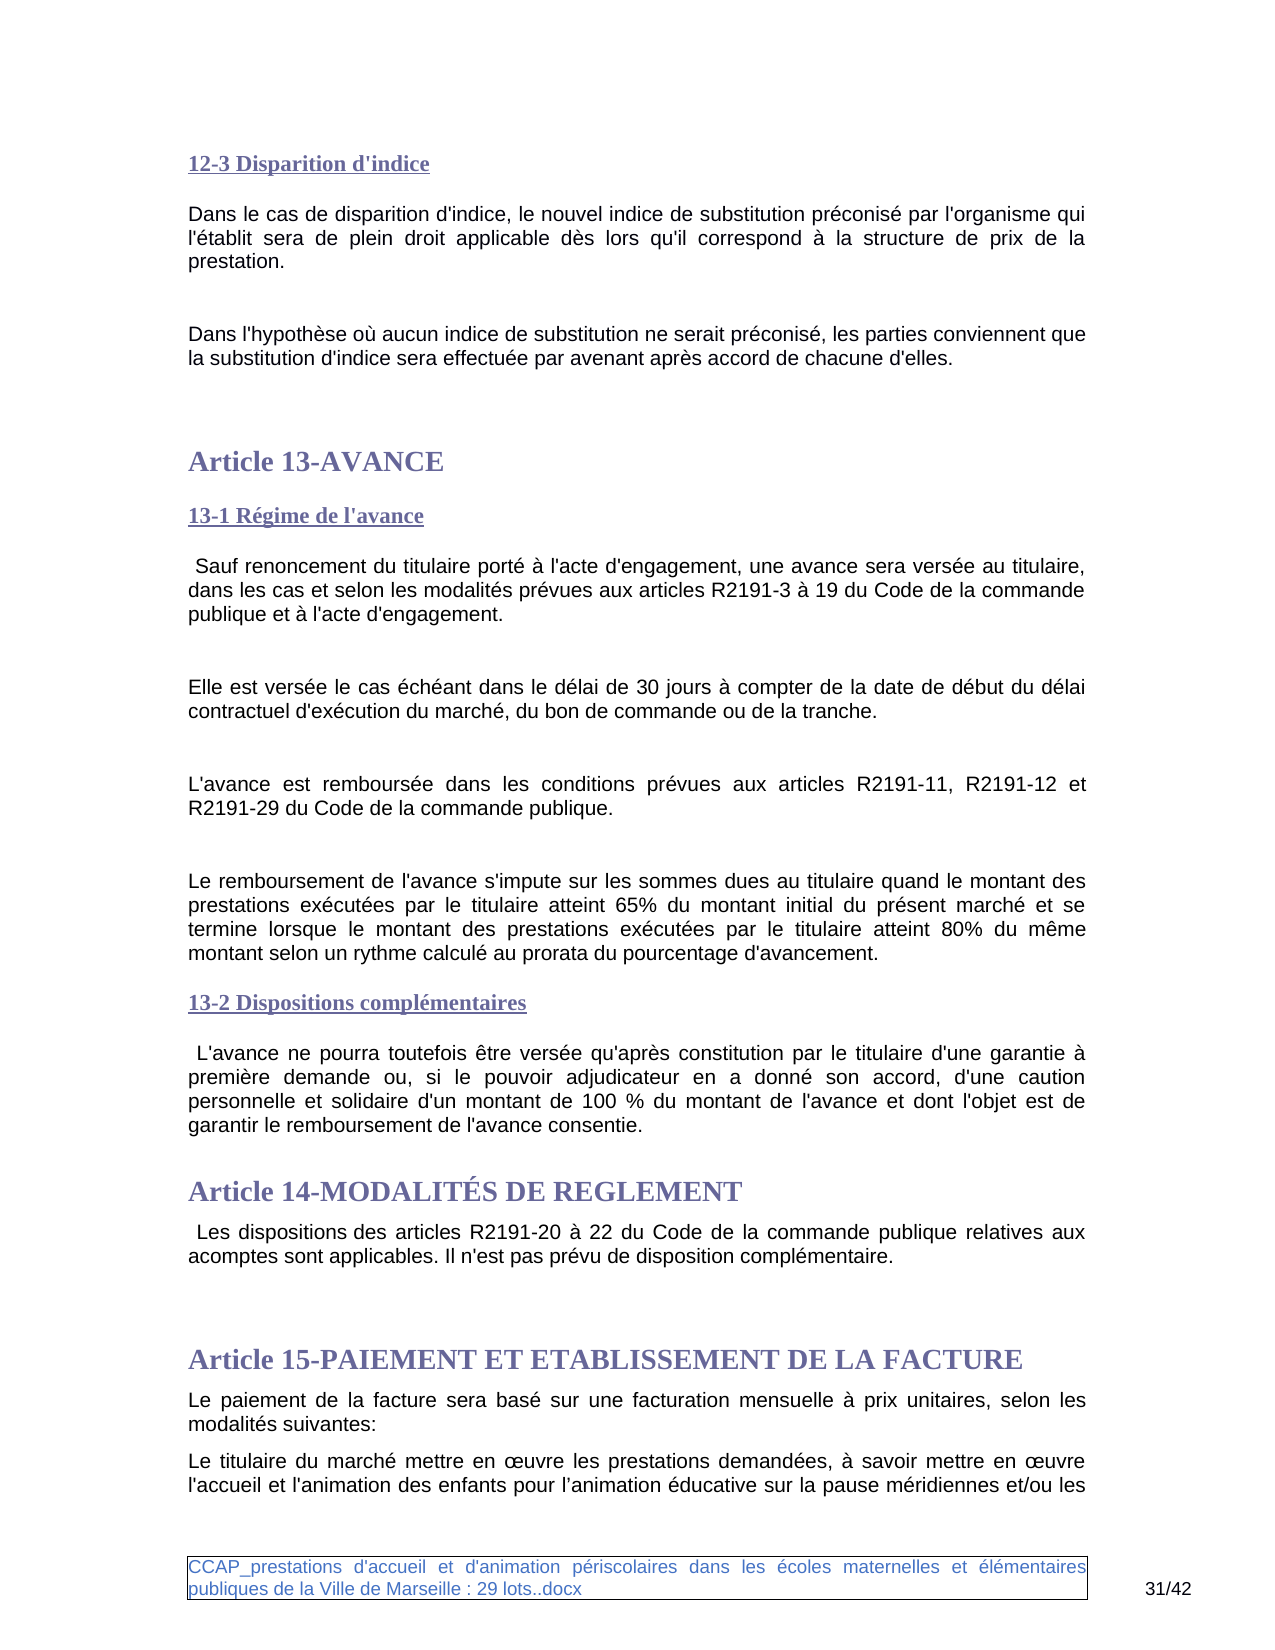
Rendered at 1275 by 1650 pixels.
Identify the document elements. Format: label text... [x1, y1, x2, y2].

text L'avance est remboursée dans les conditions prévues aux articles R2191-11, R2191-12 et R2191-29 du Code de la commande publique. [188, 772, 1087, 819]
subtitle Article 13-AVANCE [188, 444, 1087, 478]
subtitle Article 14-MODALITÉS DE REGLEMENT [188, 1174, 1087, 1208]
text L'avance ne pourra toutefois être versée qu'après constitution par le titulaire d'une garantie à première demande ou, si le pouvoir adjudicateur en a donné son accord, d'une caution personnelle et solidaire d'un montant de 100 % du montant de l'avance et dont l'objet est de garantir le remboursement de l'avance consentie. [188, 1041, 1087, 1137]
list Le titulaire du marché mettre en œuvre les prestations demandées, à savoir mettre en œuvre l'accueil et l'animation des enfants pour l’animation éducative sur la pause méridiennes et/ou les [188, 1448, 1087, 1496]
text Les dispositions des articles R2191-20 à 22 du Code de la commande publique relatives aux acomptes sont applicables. Il n'est pas prévu de disposition complémentaire. [188, 1220, 1087, 1268]
text Le remboursement de l'avance s'impute sur les sommes dues au titulaire quand le montant des prestations exécutées par le titulaire atteint 65% du montant initial du présent marché et se termine lorsque le montant des prestations exécutées par le titulaire atteint 80% du même montant selon un rythme calculé au prorata du pourcentage d'avancement. [188, 868, 1087, 964]
text Sauf renoncement du titulaire porté à l'acte d'engagement, une avance sera versée au titulaire, dans les cas et selon les modalités prévues aux articles R2191-3 à 19 du Code de la commande publique et à l'acte d'engagement. [188, 554, 1087, 626]
subtitle 13-1 Régime de l'avance [188, 503, 1087, 529]
subtitle 12-3 Disparition d'indice [188, 150, 1087, 176]
subtitle 13-2 Dispositions complémentaires [188, 989, 1087, 1016]
text Elle est versée le cas échéant dans le délai de 30 jours à compter de la date de début du délai contractuel d'exécution du marché, du bon de commande ou de la tranche. [188, 675, 1087, 723]
list Le paiement de la facture sera basé sur une facturation mensuelle à prix unitaires, selon les modalités suivantes: [188, 1388, 1087, 1436]
text Dans l'hypothèse où aucun indice de substitution ne serait préconisé, les parties conviennent que la substitution d'indice sera effectuée par avenant après accord de chacune d'elles. [188, 322, 1087, 370]
subtitle Article 15-PAIEMENT ET ETABLISSEMENT DE LA FACTURE [188, 1342, 1087, 1376]
text Dans le cas de disparition d'indice, le nouvel indice de substitution préconisé par l'organisme qui l'établit sera de plein droit applicable dès lors qu'il correspond à la structure de prix de la prestation. [188, 201, 1087, 273]
